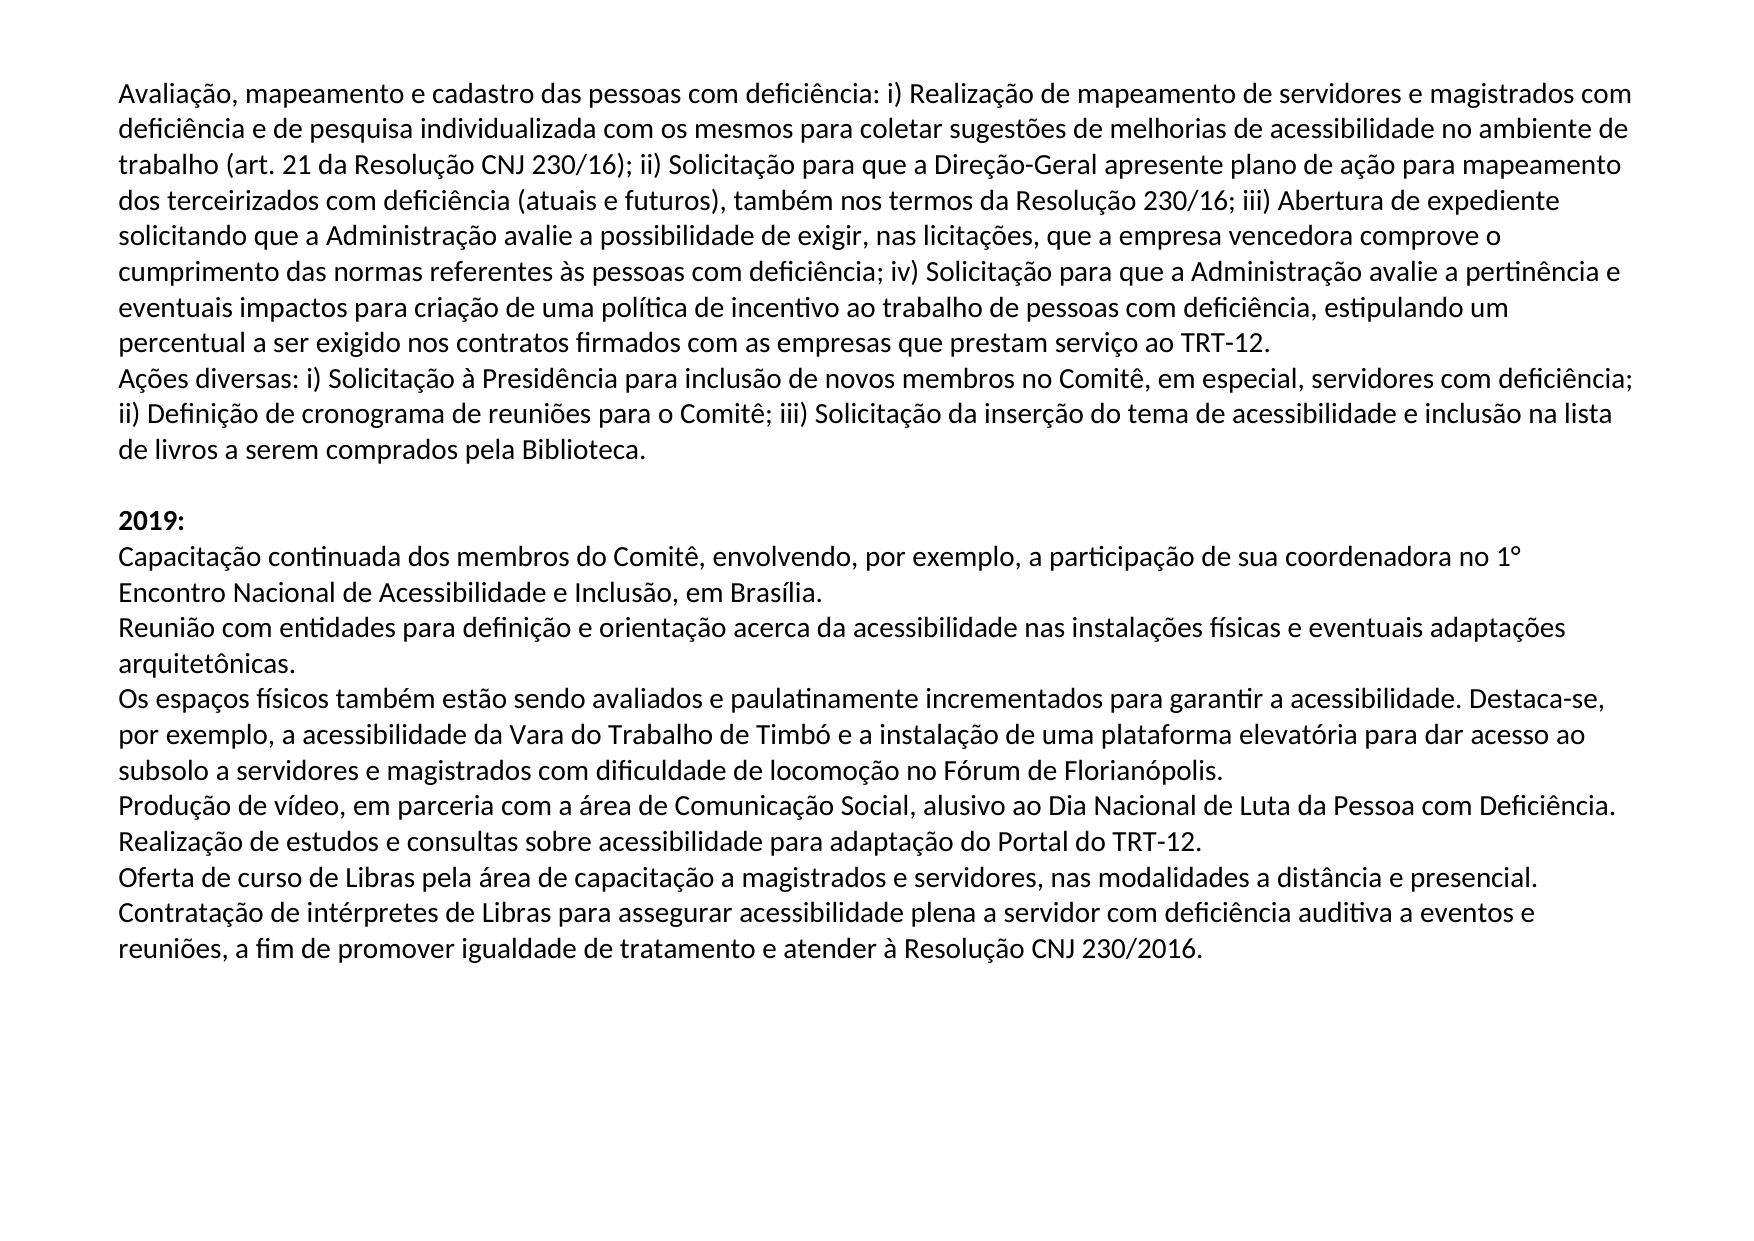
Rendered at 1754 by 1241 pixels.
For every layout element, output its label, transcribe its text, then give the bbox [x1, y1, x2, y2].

text Reunião com entidades para definição e orientação acerca da acessibilidade nas instalações físicas e eventuais adaptações arquitetônicas. [118, 609, 1636, 681]
text Produção de vídeo, em parceria com a área de Comunicação Social, alusivo ao Dia Nacional de Luta da Pessoa com Deficiência. [118, 787, 1636, 823]
text Capacitação continuada dos membros do Comitê, envolvendo, por exemplo, a participação de sua coordenadora no 1° Encontro Nacional de Acessibilidade e Inclusão, em Brasília. [118, 538, 1636, 609]
text Ações diversas: i) Solicitação à Presidência para inclusão de novos membros no Comitê, em especial, servidores com deficiência; ii) Definição de cronograma de reuniões para o Comitê; iii) Solicitação da inserção do tema de acessibilidade e inclusão na lista de livros a serem comprados pela Biblioteca. [118, 360, 1636, 467]
text Oferta de curso de Libras pela área de capacitação a magistrados e servidores, nas modalidades a distância e presencial. [118, 859, 1636, 894]
text Avaliação, mapeamento e cadastro das pessoas com deficiência: i) Realização de mapeamento de servidores e magistrados com deficiência e de pesquisa individualizada com os mesmos para coletar sugestões de melhorias de acessibilidade no ambiente de trabalho (art. 21 da Resolução CNJ 230/16); ii) Solicitação para que a Direção-Geral apresente plano de ação para mapeamento dos terceirizados com deficiência (atuais e futuros), também nos termos da Resolução 230/16; iii) Abertura de expediente solicitando que a Administração avalie a possibilidade de exigir, nas licitações, que a empresa vencedora comprove o cumprimento das normas referentes às pessoas com deficiência; iv) Solicitação para que a Administração avalie a pertinência e eventuais impactos para criação de uma política de incentivo ao trabalho de pessoas com deficiência, estipulando um percentual a ser exigido nos contratos firmados com as empresas que prestam serviço ao TRT-12. [118, 75, 1636, 360]
text 2019: [118, 502, 1636, 538]
text Realização de estudos e consultas sobre acessibilidade para adaptação do Portal do TRT-12. [118, 823, 1636, 859]
text Contratação de intérpretes de Libras para assegurar acessibilidade plena a servidor com deficiência auditiva a eventos e reuniões, a fim de promover igualdade de tratamento e atender à Resolução CNJ 230/2016. [118, 894, 1636, 966]
text Os espaços físicos também estão sendo avaliados e paulatinamente incrementados para garantir a acessibilidade. Destaca-se, por exemplo, a acessibilidade da Vara do Trabalho de Timbó e a instalação de uma plataforma elevatória para dar acesso ao subsolo a servidores e magistrados com dificuldade de locomoção no Fórum de Florianópolis. [118, 681, 1636, 787]
